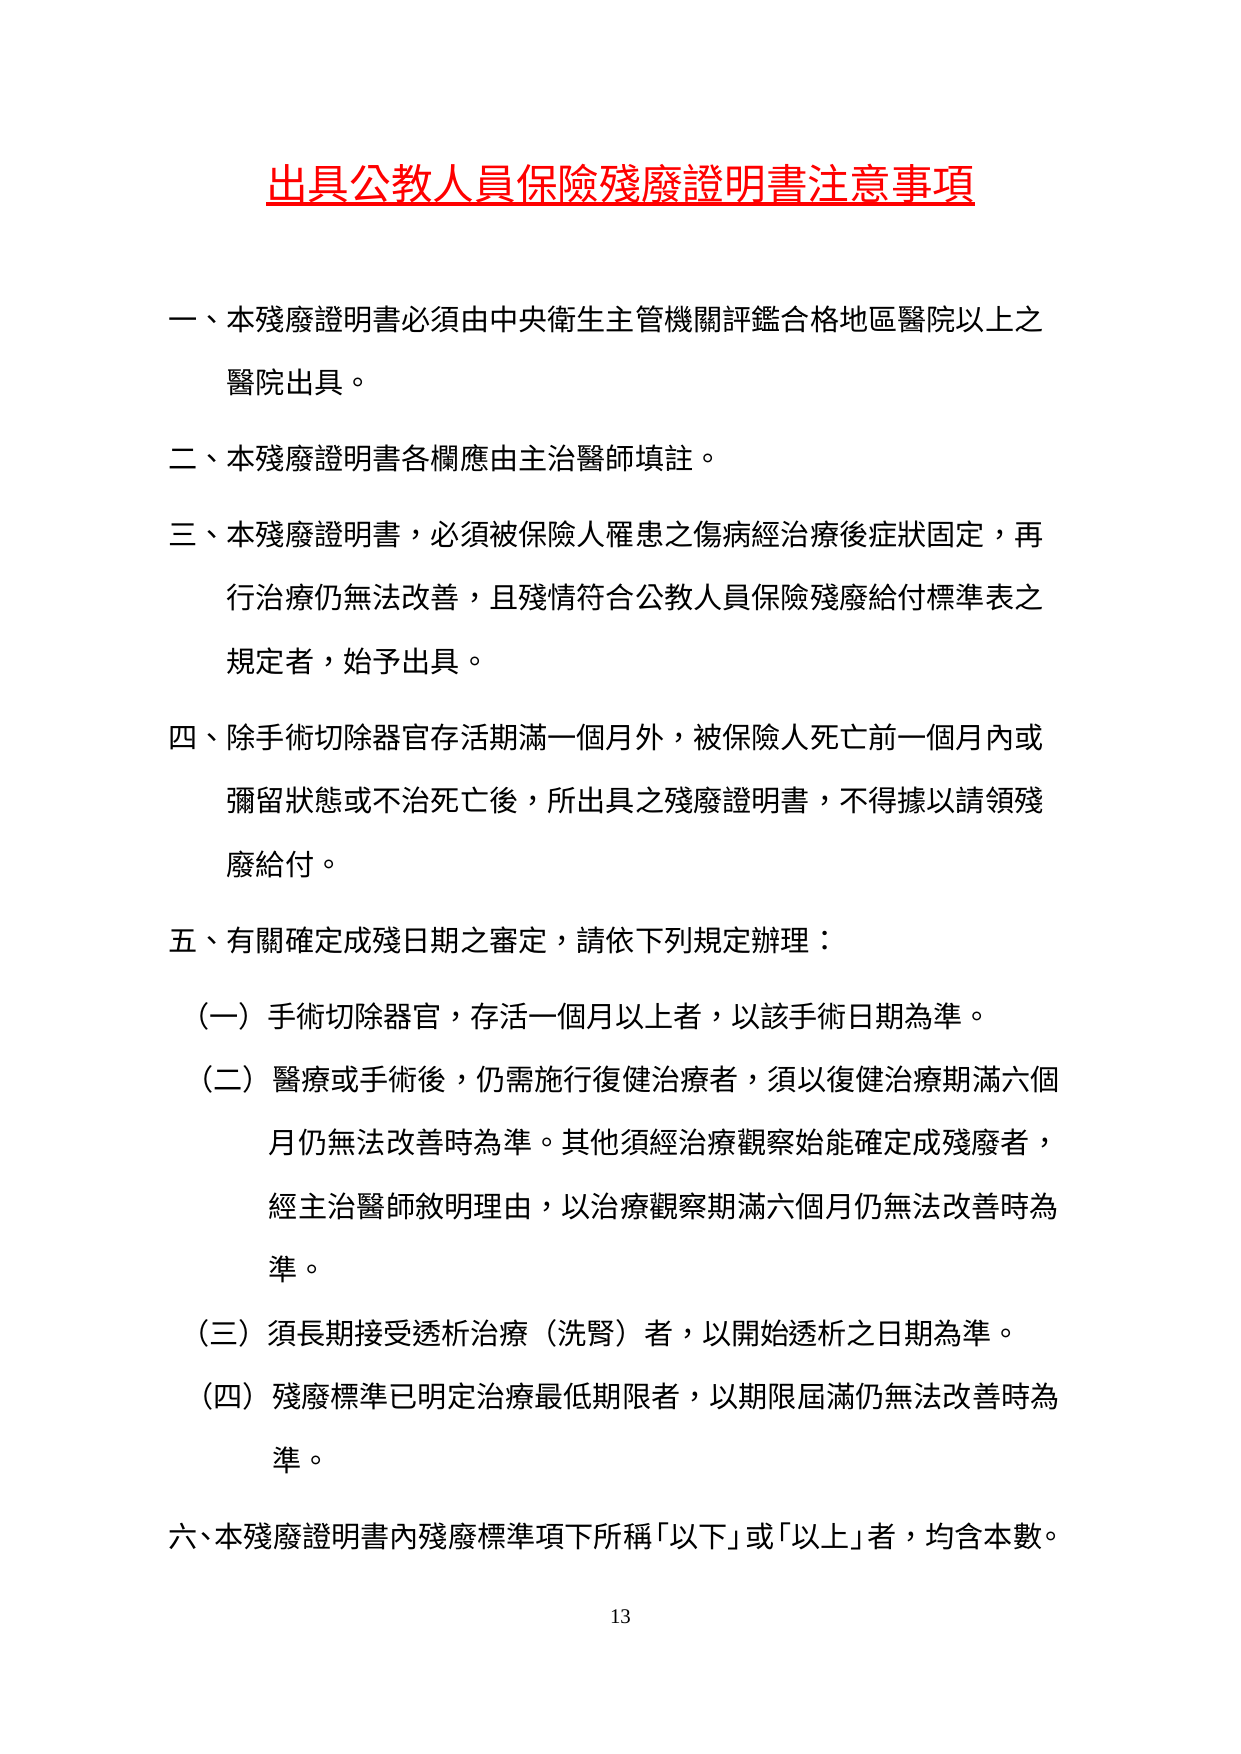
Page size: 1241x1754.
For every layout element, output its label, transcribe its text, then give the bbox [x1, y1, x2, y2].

text （三）須長期接受透析治療（洗腎）者，以開始透析之日期為準。 [166, 1310, 1059, 1353]
text 一、本殘廢證明書必須由中央衛生主管機關評鑑合格地區醫院以上之醫院出具。 [168, 296, 1059, 402]
text （二）醫療或手術後，仍需施行復健治療者，須以復健治療期滿六個月仍無法改善時為準。其他須經治療觀察始能確定成殘廢者，經主治醫師敘明理由，以治療觀察期滿六個月仍無法改善時為準。 [184, 1057, 1059, 1289]
text （四）殘廢標準已明定治療最低期限者，以期限屆滿仍無法改善時為準。 [184, 1374, 1059, 1479]
text 二、本殘廢證明書各欄應由主治醫師填註。 [168, 436, 1059, 478]
text 六、本殘廢證明書內殘廢標準項下所稱「以下」或「以上」者，均含本數。 [168, 1513, 1059, 1555]
text 三、本殘廢證明書，必須被保險人罹患之傷病經治療後症狀固定，再行治療仍無法改善，且殘情符合公教人員保險殘廢給付標準表之規定者，始予出具。 [168, 512, 1059, 681]
text （一）手術切除器官，存活一個月以上者，以該手術日期為準。 [166, 993, 1059, 1035]
text 出具公教人員保險殘廢證明書注意事項 [118, 151, 1122, 211]
text 五、有關確定成殘日期之審定，請依下列規定辦理： [168, 917, 1059, 959]
text 四、除手術切除器官存活期滿一個月外，被保險人死亡前一個月內或彌留狀態或不治死亡後，所出具之殘廢證明書，不得據以請領殘廢給付。 [168, 714, 1059, 883]
